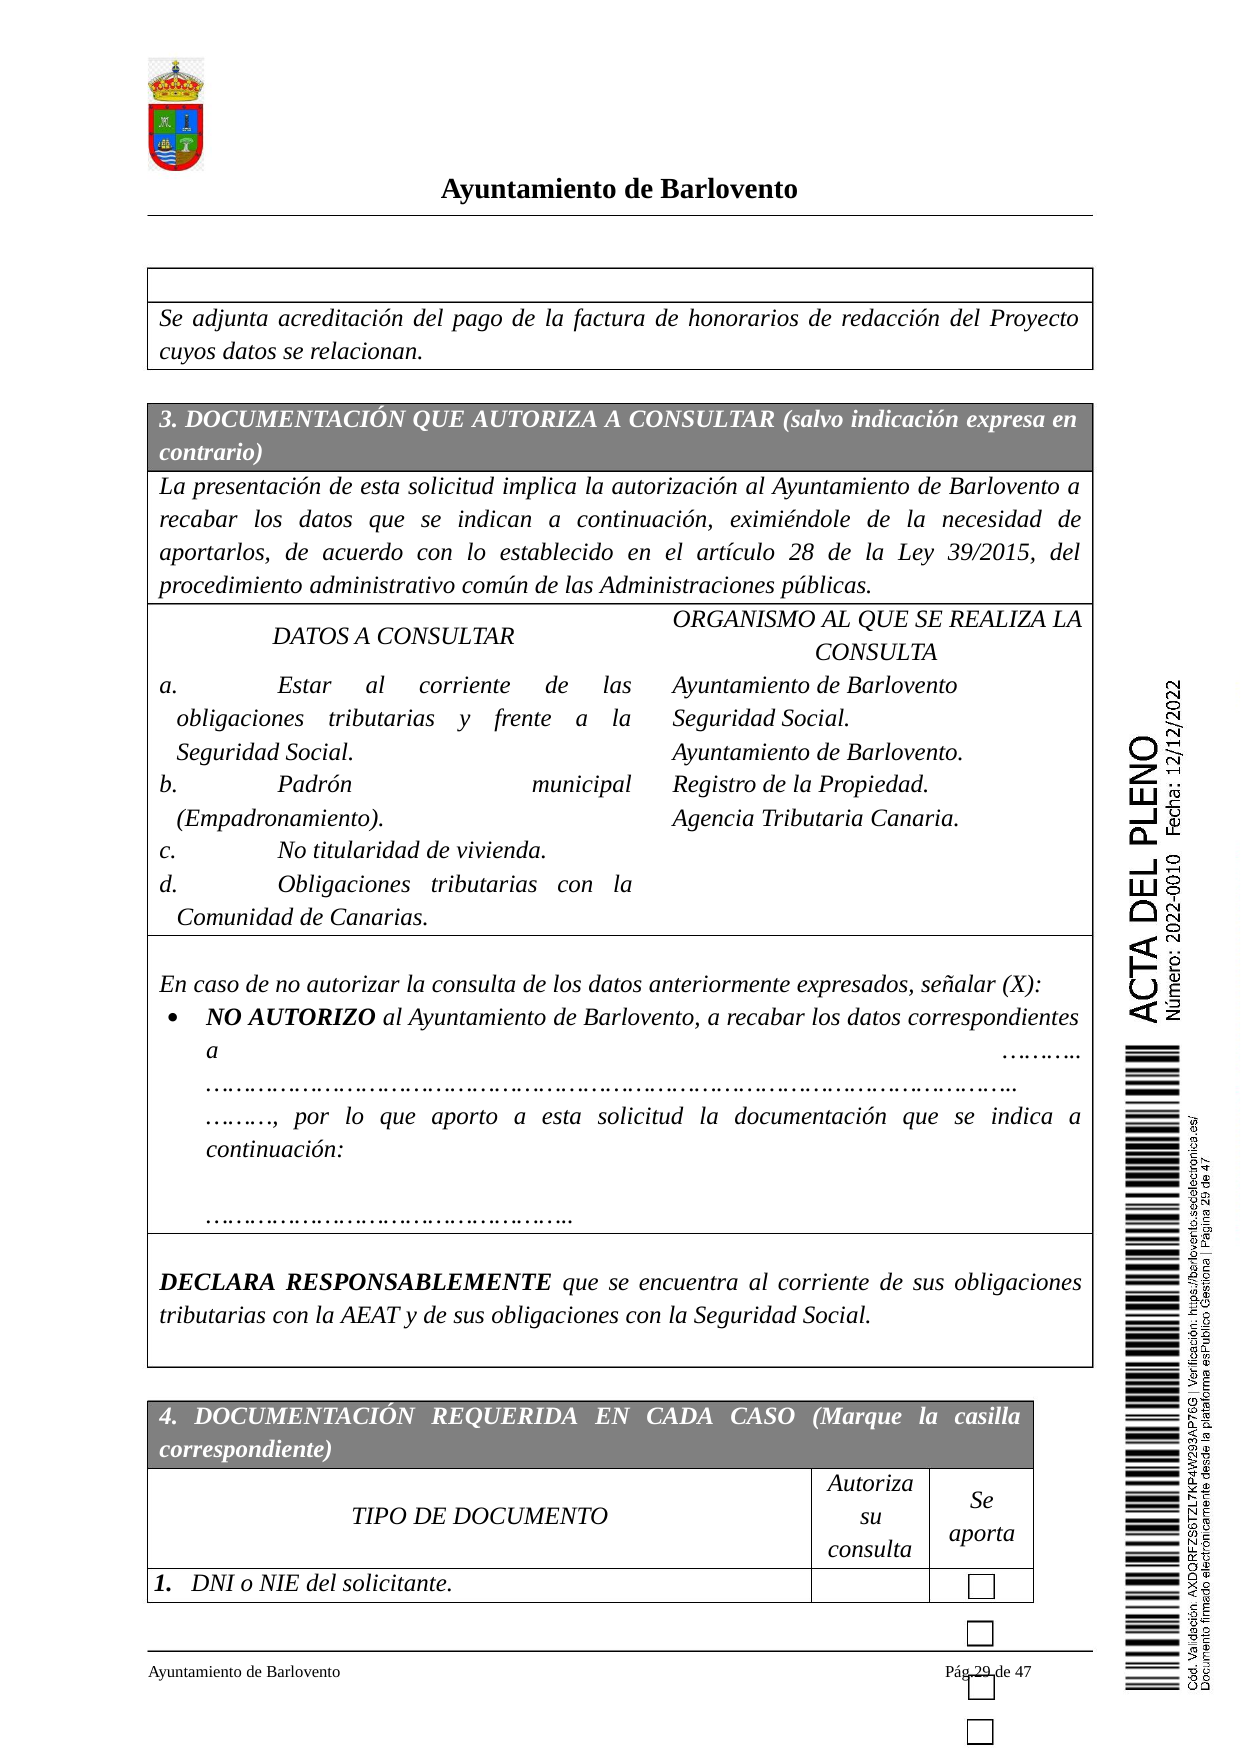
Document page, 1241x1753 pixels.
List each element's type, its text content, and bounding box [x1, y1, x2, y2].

text tributarias con la AEAT y de sus obligaciones con la Seguridad Social. [159, 1301, 1105, 1329]
text d. [159, 870, 203, 898]
picture [0, 0, 1241, 1753]
text Ayuntamiento de Barlovento. [672, 738, 989, 766]
text Seguridad Social. [176, 738, 656, 766]
text … [206, 1102, 228, 1130]
text 1 [154, 1569, 191, 1597]
text Seguridad Social. [672, 705, 989, 732]
text Ayuntamiento de Barlovento [441, 173, 825, 205]
text ……….. [1002, 1036, 1107, 1064]
text a [206, 1036, 253, 1064]
text  [168, 1008, 204, 1031]
text . DOCUMENTACIÓN QUE AUTORIZA A CONSULTAR (salvo indicación expresa en [172, 406, 1105, 433]
text Registro de la Propiedad. [672, 771, 989, 798]
text DATOS A CONSULTAR [272, 622, 543, 650]
text Se [970, 1486, 1040, 1514]
text 3 [159, 406, 172, 433]
text ……, por lo que aporto a esta solicitud la documentación que se indica a [228, 1102, 1107, 1130]
text (Empadronamiento). [176, 804, 656, 832]
text aportarlos, de acuerdo con lo establecido en el artículo 28 de la Ley 39/2015, del [159, 539, 1106, 566]
text …………………………………………………………………………………………….. [228, 1069, 1107, 1097]
text Estar al corriente de las [277, 672, 656, 699]
text [377, 771, 532, 798]
text TIPO DE DOCUMENTO [351, 1502, 633, 1530]
text Comunidad de Canarias. [176, 903, 656, 931]
text Pág.29 de 47 [945, 1662, 1056, 1681]
text No titularidad de vivienda. [277, 837, 656, 864]
text aporta [948, 1519, 1040, 1547]
text Agencia Tributaria Canaria. [672, 804, 989, 832]
text La presentación de esta solicitud implica la autorización al Ayuntamiento de Barlovento a [159, 473, 1106, 500]
text cuyos datos se relacionan. [159, 337, 1105, 365]
text municipal [532, 771, 657, 798]
text Ayuntamiento de Barlovento [672, 672, 989, 699]
text 4 [159, 1402, 172, 1430]
text recabar los datos que se indican a continuación, eximiéndole de la necesidad de [159, 506, 1106, 533]
text DECLARA RESPONSABLEMENTE que se encuentra al corriente de sus obligaciones [159, 1268, 1105, 1296]
text ORGANISMO AL QUE SE REALIZA LA [672, 606, 1106, 633]
text CONSULTA [814, 639, 989, 666]
text Ayuntamiento de Barlovento [148, 1662, 366, 1681]
text Obligaciones tributarias con la [277, 870, 656, 898]
text NO AUTORIZO al Ayuntamiento de Barlovento, a recabar los datos correspondientes [206, 1003, 1106, 1031]
text correspondiente) [159, 1435, 358, 1463]
text obligaciones tributarias y frente a la [176, 705, 656, 732]
text … [206, 1201, 228, 1229]
text continuación: [206, 1135, 370, 1163]
text . DNI o NIE del solicitante. [191, 1569, 633, 1597]
text contrario) [159, 438, 288, 466]
text a. [159, 672, 203, 699]
text consulta [828, 1536, 939, 1563]
text ……………………………………….. [228, 1201, 599, 1229]
text b. [159, 771, 277, 798]
text . DOCUMENTACIÓN REQUERIDA EN CADA CASO (Marque la casilla [172, 1402, 1046, 1430]
text c. [159, 837, 203, 864]
text … [206, 1069, 228, 1097]
text En caso de no autorizar la consulta de los datos anteriormente expresados, señalar (X): [159, 970, 1106, 998]
text procedimiento administrativo común de las Administraciones públicas. [159, 572, 1106, 599]
text su [860, 1502, 939, 1530]
text Se adjunta acreditación del pago de la factura de honorarios de redacción del Proyecto [159, 304, 1105, 332]
text Autoriza [828, 1469, 939, 1497]
text Padrón [277, 771, 377, 798]
